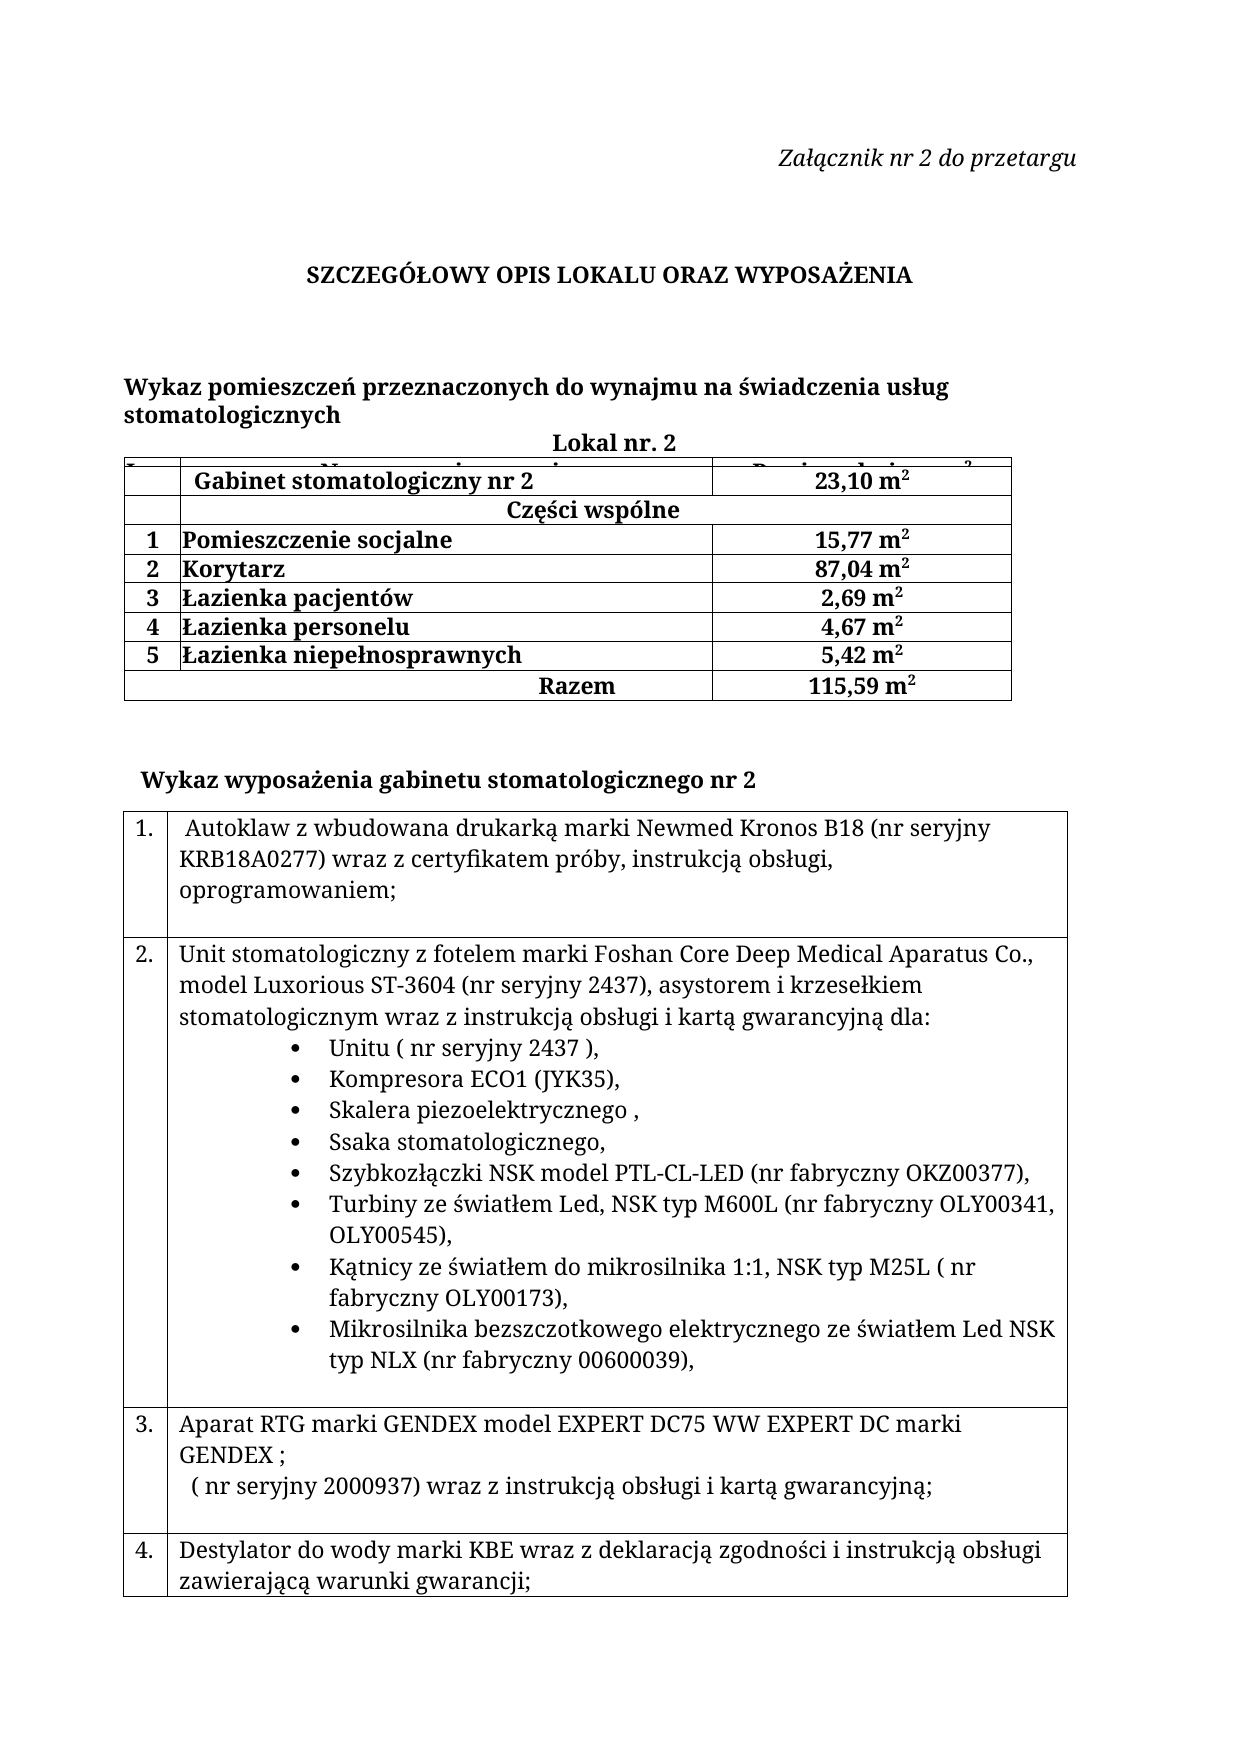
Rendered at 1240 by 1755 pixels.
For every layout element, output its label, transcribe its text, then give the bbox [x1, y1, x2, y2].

table_cell 3. [124, 1408, 167, 1533]
table_cell Destylator do wody marki KBE wraz z deklaracją zgodności i instrukcją obsługi zawierającą warunki gwarancji; [168, 1534, 1067, 1596]
text Wykaz wyposażenia gabinetu stomatologicznego nr 2 [140, 764, 1079, 795]
table_cell Razem [125, 671, 712, 700]
table_cell 2. [124, 938, 167, 1407]
text Załącznik nr 2 do przetargu [124, 144, 1079, 172]
table_header Autoklaw z wbudowana drukarką marki Newmed Kronos B18 (nr seryjny KRB18A0277) wraz z certyfikatem próby, instrukcją obsługi, oprogramowaniem; [168, 812, 1067, 937]
table_cell Aparat RTG marki GENDEX model EXPERT DC75 WW EXPERT DC marki GENDEX ; ( nr seryjny 2000937) wraz z instrukcją obsługi i kartą gwarancyjną; [168, 1408, 1067, 1533]
table_cell 4. [124, 1534, 167, 1596]
table_cell Unit stomatologiczny z fotelem marki Foshan Core Deep Medical Aparatus Co., model Luxorious ST-3604 (nr seryjny 2437), asystorem i krzesełkiem stomatologicznym wraz z instrukcją obsługi i kartą gwarancyjną dla: Unitu ( nr seryjny 2437 ), Kompresora ECO1 (JYK35), Skalera piezoelektrycznego , Ssaka stomatologicznego, Szybkozłączki NSK model PTL-CL-LED (nr fabryczny OKZ00377), Turbiny ze światłem Led, NSK typ M600L (nr fabryczny OLY00341, OLY00545), Kątnicy ze światłem do mikrosilnika 1:1, NSK typ M25L ( nr fabryczny OLY00173), Mikrosilnika bezszczotkowego elektrycznego ze światłem Led NSK typ NLX (nr fabryczny 00600039), [168, 938, 1067, 1407]
table_header 1. [124, 812, 167, 937]
text Wykaz pomieszczeń przeznaczonych do wynajmu na świadczenia usług stomatologicznych [124, 373, 1096, 429]
text SZCZEGÓŁOWY OPIS LOKALU ORAZ WYPOSAŻENIA [124, 255, 1096, 291]
text Lokal nr. 2 [124, 429, 1096, 457]
